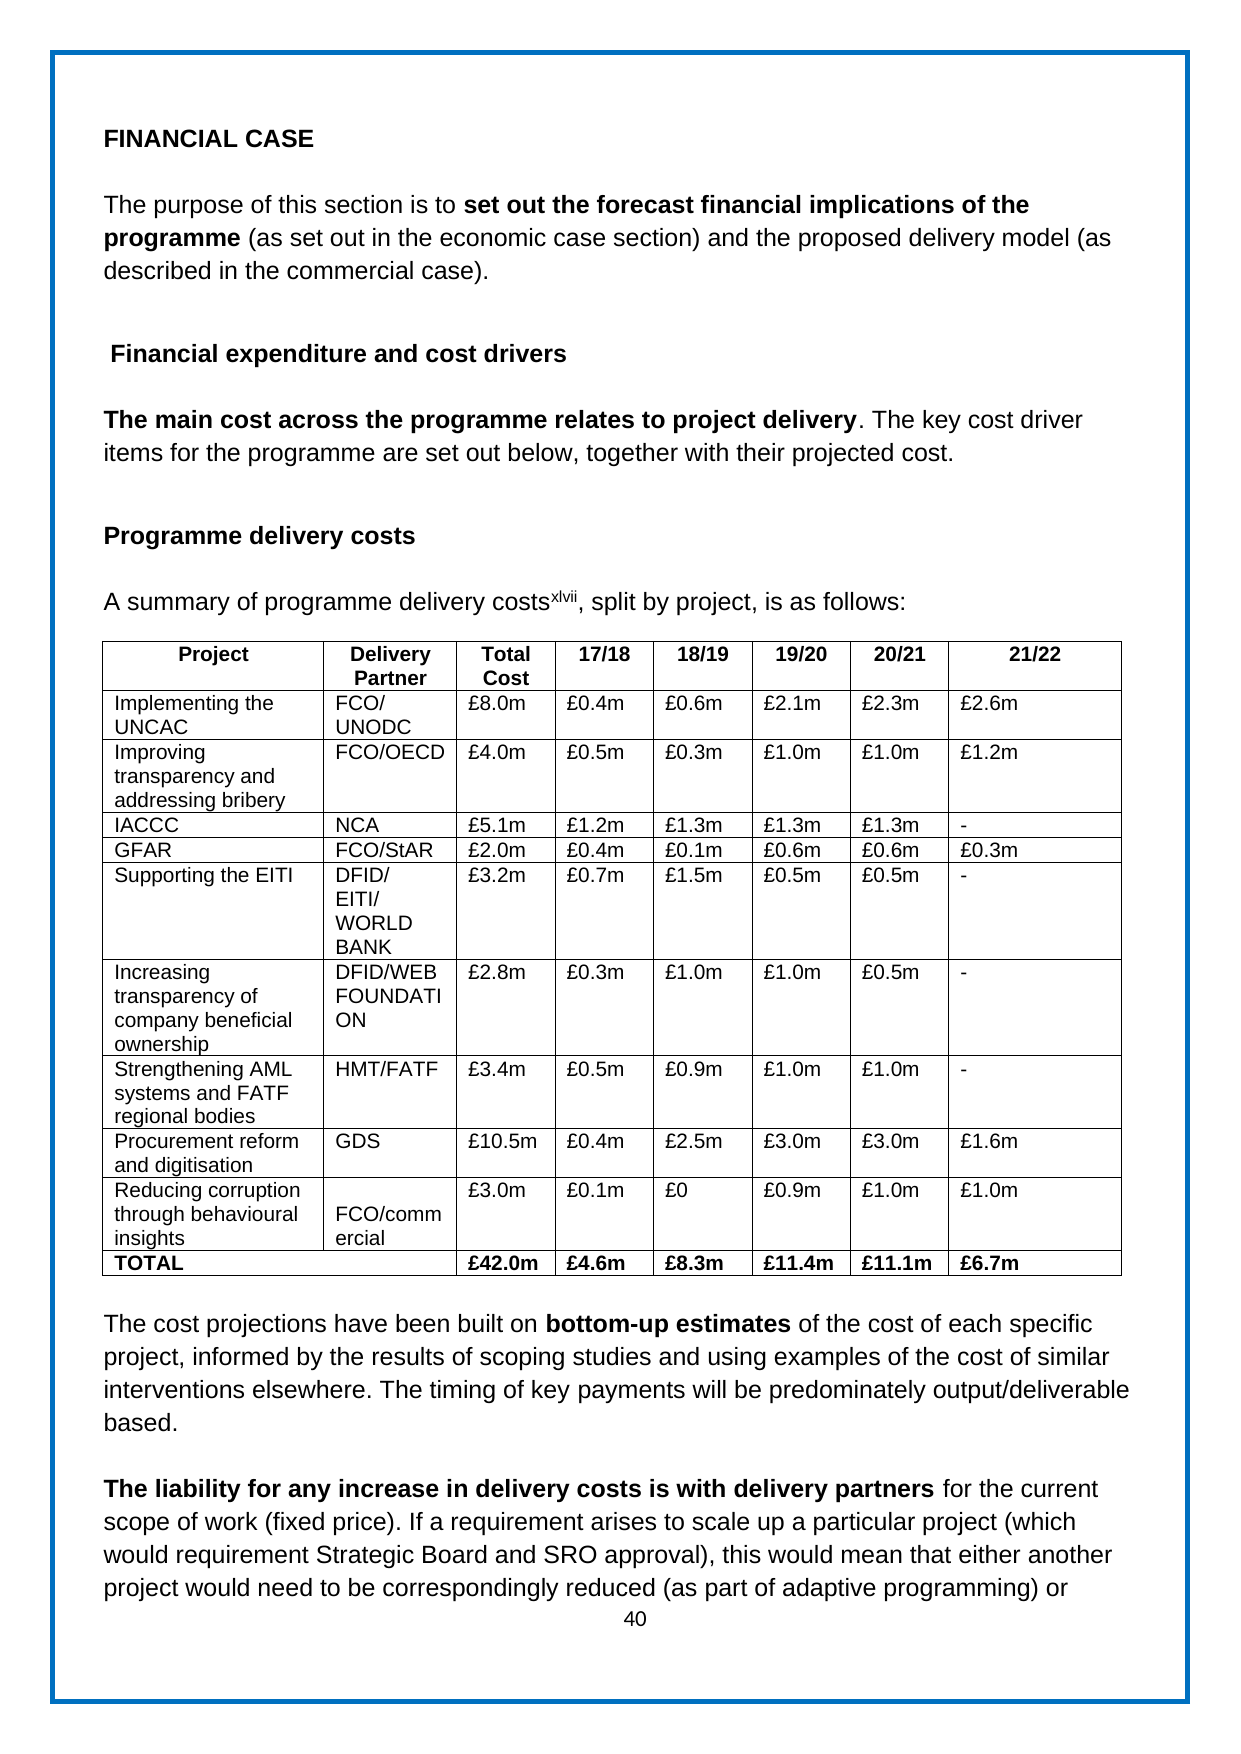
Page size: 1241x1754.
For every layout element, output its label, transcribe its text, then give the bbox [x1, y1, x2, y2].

table_cell £11.4m [753, 1251, 850, 1275]
table_cell £2.1m [753, 691, 850, 739]
table_cell £8.3m [654, 1251, 752, 1275]
table_header 17/18 [556, 642, 653, 690]
table_cell £8.0m [457, 691, 555, 739]
table_cell £1.0m [753, 740, 850, 812]
table_header Delivery Partner [324, 642, 456, 690]
table_cell TOTAL [103, 1251, 456, 1275]
table_header 21/22 [949, 642, 1121, 690]
table_cell DFID/EITI/WORLD BANK [324, 863, 456, 958]
table_cell £0 [654, 1178, 752, 1250]
table_cell £1.0m [654, 960, 752, 1055]
subtitle FINANCIAL CASE [103, 124, 1137, 152]
table_cell £0.3m [556, 960, 653, 1055]
table_cell - [949, 813, 1121, 837]
table_cell £1.0m [851, 1178, 948, 1250]
table_cell - [949, 1056, 1121, 1128]
table_cell £2.3m [851, 691, 948, 739]
table_cell £0.3m [654, 740, 752, 812]
table_cell NCA [324, 813, 456, 837]
table_cell £2.5m [654, 1129, 752, 1177]
table_cell FCO/commercial [324, 1178, 456, 1250]
table_cell Improving transparency and addressing bribery [103, 740, 323, 812]
table_cell Procurement reform and digitisation [103, 1129, 323, 1177]
table_cell £0.5m [556, 740, 653, 812]
table_cell £3.0m [753, 1129, 850, 1177]
text A summary of programme delivery costs, split by project, is as follows: [103, 587, 1137, 616]
table_cell £0.5m [851, 960, 948, 1055]
table_cell £0.1m [556, 1178, 653, 1250]
table_cell £3.0m [457, 1178, 555, 1250]
subtitle Financial expenditure and cost drivers [103, 339, 1137, 401]
table_cell £2.8m [457, 960, 555, 1055]
table_cell £0.9m [753, 1178, 850, 1250]
table_cell £1.5m [654, 863, 752, 958]
table_cell FCO/StAR [324, 838, 456, 862]
text The cost projections have been built on bottom-up estimates of the cost of each specific project, informed by the results of scoping studies and using examples of the cost of similar interventions elsewhere. The timing of key payments will be predominately output/deliverable based. [103, 1276, 1137, 1437]
table_cell £1.2m [556, 813, 653, 837]
table_cell £4.0m [457, 740, 555, 812]
table_cell £0.4m [556, 1129, 653, 1177]
table_cell £10.5m [457, 1129, 555, 1177]
table_cell £2.0m [457, 838, 555, 862]
table_cell Implementing the UNCAC [103, 691, 323, 739]
table_cell £0.6m [753, 838, 850, 862]
table_cell £3.2m [457, 863, 555, 958]
table_cell - [949, 960, 1121, 1055]
text The purpose of this section is to set out the forecast financial implications of the programme (as set out in the economic case section) and the proposed delivery model (as described in the commercial case). [103, 190, 1137, 284]
table_cell £1.0m [851, 1056, 948, 1128]
table_cell £1.0m [753, 960, 850, 1055]
table_cell £1.0m [851, 740, 948, 812]
table_cell £1.3m [753, 813, 850, 837]
table_cell HMT/FATF [324, 1056, 456, 1128]
table_cell £1.0m [753, 1056, 850, 1128]
table_cell £0.9m [654, 1056, 752, 1128]
table_cell Reducing corruption through behavioural insights [103, 1178, 323, 1250]
table_cell GFAR [103, 838, 323, 862]
table_cell £11.1m [851, 1251, 948, 1275]
table_cell £1.3m [851, 813, 948, 837]
table_cell DFID/WEB FOUNDATION [324, 960, 456, 1055]
table_cell GDS [324, 1129, 456, 1177]
table_cell £1.3m [654, 813, 752, 837]
table_cell IACCC [103, 813, 323, 837]
table_cell £1.6m [949, 1129, 1121, 1177]
table_cell £0.6m [654, 691, 752, 739]
table_cell FCO/OECD [324, 740, 456, 812]
subtitle Programme delivery costs [103, 521, 1137, 583]
table_cell £0.7m [556, 863, 653, 958]
text The liability for any increase in delivery costs is with delivery partners for the current scope of work (fixed price). If a requirement arises to scale up a particular project (which would requirement Strategic Board and SRO approval), this would mean that either another project would need to be correspondingly reduced (as part of adaptive programming) or [103, 1441, 1137, 1602]
table_cell £4.6m [556, 1251, 653, 1275]
table_cell £0.5m [753, 863, 850, 958]
table_cell - [949, 863, 1121, 958]
table_header Total Cost [457, 642, 555, 690]
table_cell £42.0m [457, 1251, 555, 1275]
table_cell £0.5m [556, 1056, 653, 1128]
table_cell £2.6m [949, 691, 1121, 739]
table_cell £6.7m [949, 1251, 1121, 1275]
table_cell £0.5m [851, 863, 948, 958]
table_header Project [103, 642, 323, 690]
table_cell £3.4m [457, 1056, 555, 1128]
table_cell £1.0m [949, 1178, 1121, 1250]
table_cell £0.3m [949, 838, 1121, 862]
table_cell £0.4m [556, 838, 653, 862]
table_header 20/21 [851, 642, 948, 690]
table_cell £1.2m [949, 740, 1121, 812]
table_cell Strengthening AML systems and FATF regional bodies [103, 1056, 323, 1128]
table_cell £0.1m [654, 838, 752, 862]
text The main cost across the programme relates to project delivery. The key cost driver items for the programme are set out below, together with their projected cost. [103, 405, 1137, 467]
table_cell £5.1m [457, 813, 555, 837]
table_cell FCO/UNODC [324, 691, 456, 739]
table_header 18/19 [654, 642, 752, 690]
table_header 19/20 [753, 642, 850, 690]
table_cell Supporting the EITI [103, 863, 323, 958]
table_cell Increasing transparency of company beneficial ownership [103, 960, 323, 1055]
table_cell £3.0m [851, 1129, 948, 1177]
table_cell £0.6m [851, 838, 948, 862]
table_cell £0.4m [556, 691, 653, 739]
